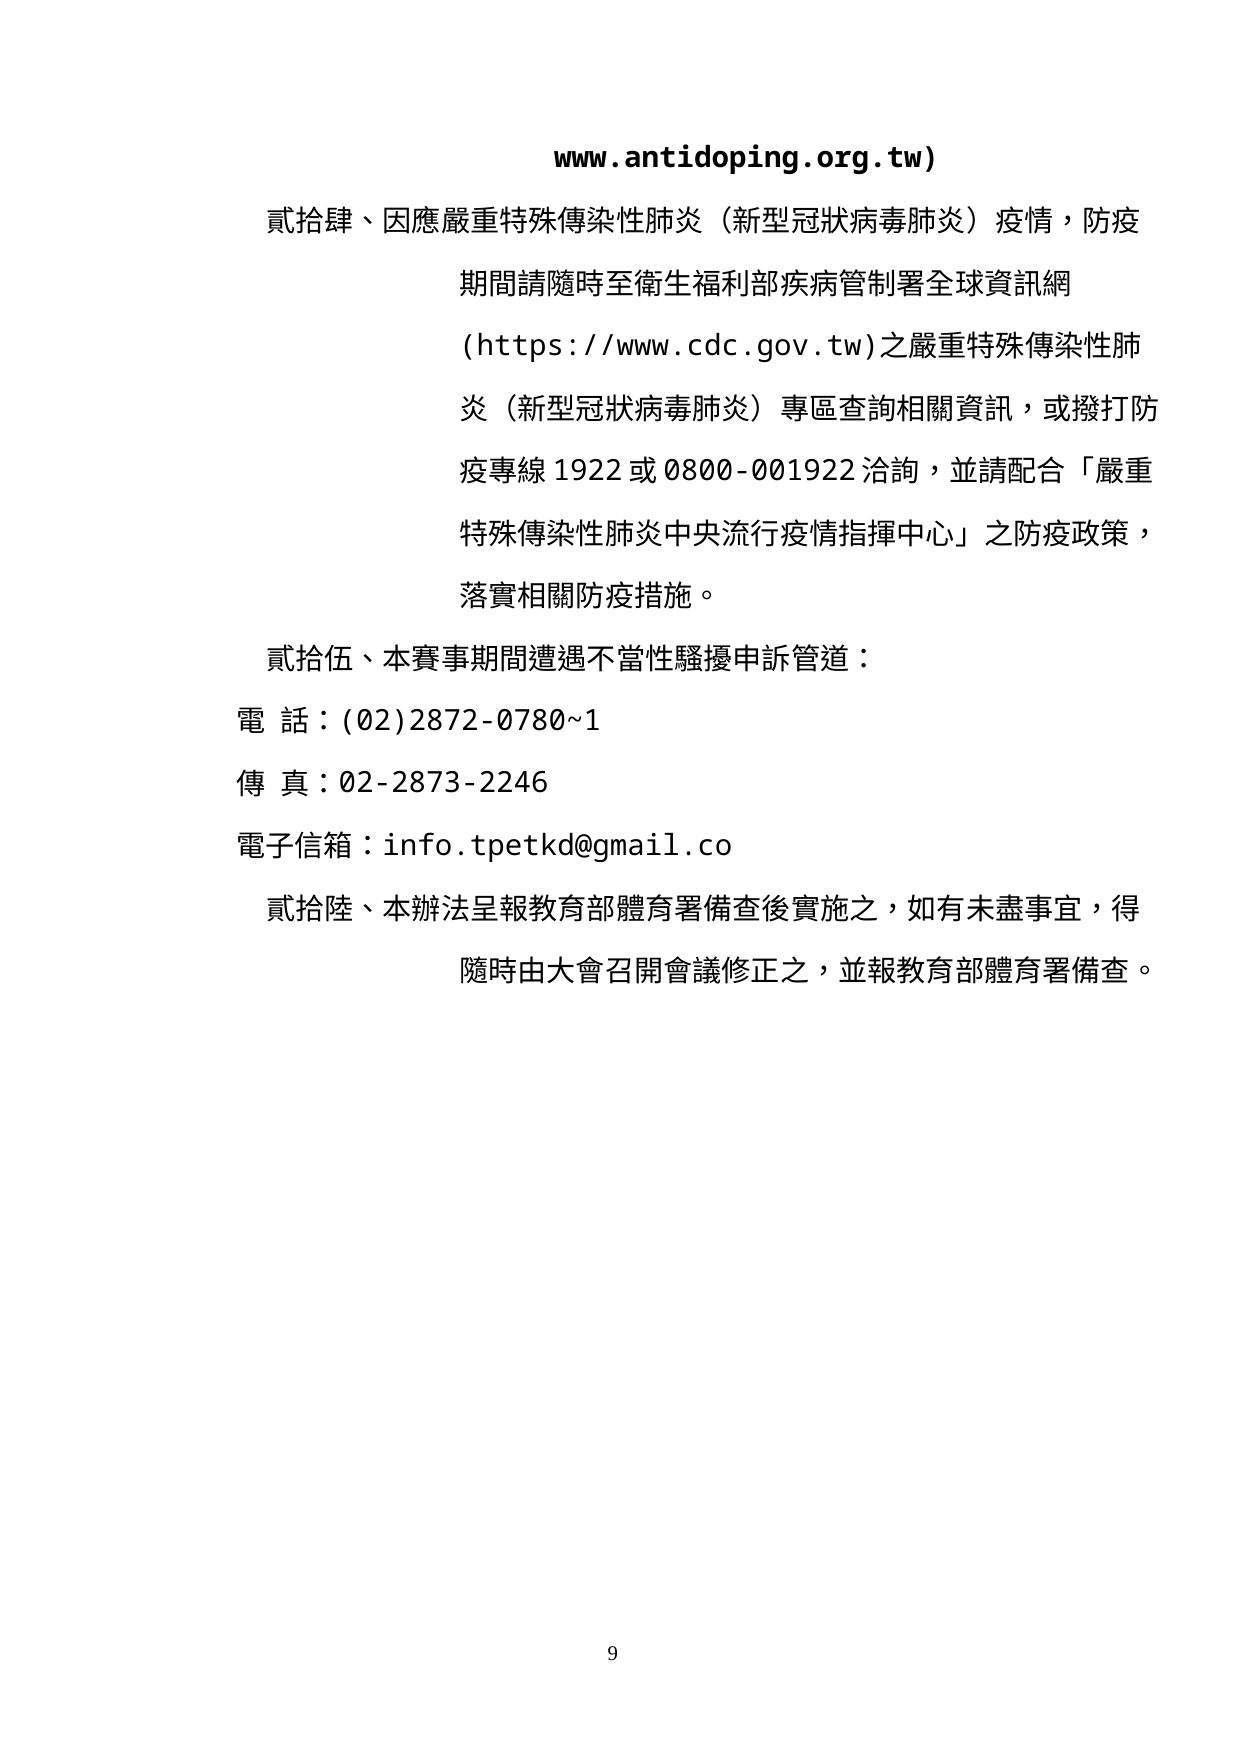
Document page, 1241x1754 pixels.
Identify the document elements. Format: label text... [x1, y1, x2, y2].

text 電子信箱：info.tpetkd@gmail.co [236, 802, 1166, 865]
text 傳 真：02-2873-2246 [236, 740, 1166, 802]
list 因應嚴重特殊傳染性肺炎（新型冠狀病毒肺炎）疫情，防疫期間請隨時至衛生福利部疾病管制署全球資訊網(https://www.cdc.gov.tw)之嚴重特殊傳染性肺炎（新型冠狀病毒肺炎）專區查詢相關資訊，或撥打防疫專線1922或0800-001922洽詢，並請配合「嚴重特殊傳染性肺炎中央流行疫情指揮中心」之防疫政策，落實相關防疫措施。 [266, 177, 1166, 615]
list 本賽事期間遭遇不當性騷擾申訴管道： [266, 615, 1166, 677]
list www.antidoping.org.tw) [430, 115, 1166, 177]
text 電 話：(02)2872-0780~1 [236, 677, 1166, 740]
list 本辦法呈報教育部體育署備查後實施之，如有未盡事宜，得隨時由大會召開會議修正之，並報教育部體育署備查。 [266, 865, 1166, 990]
